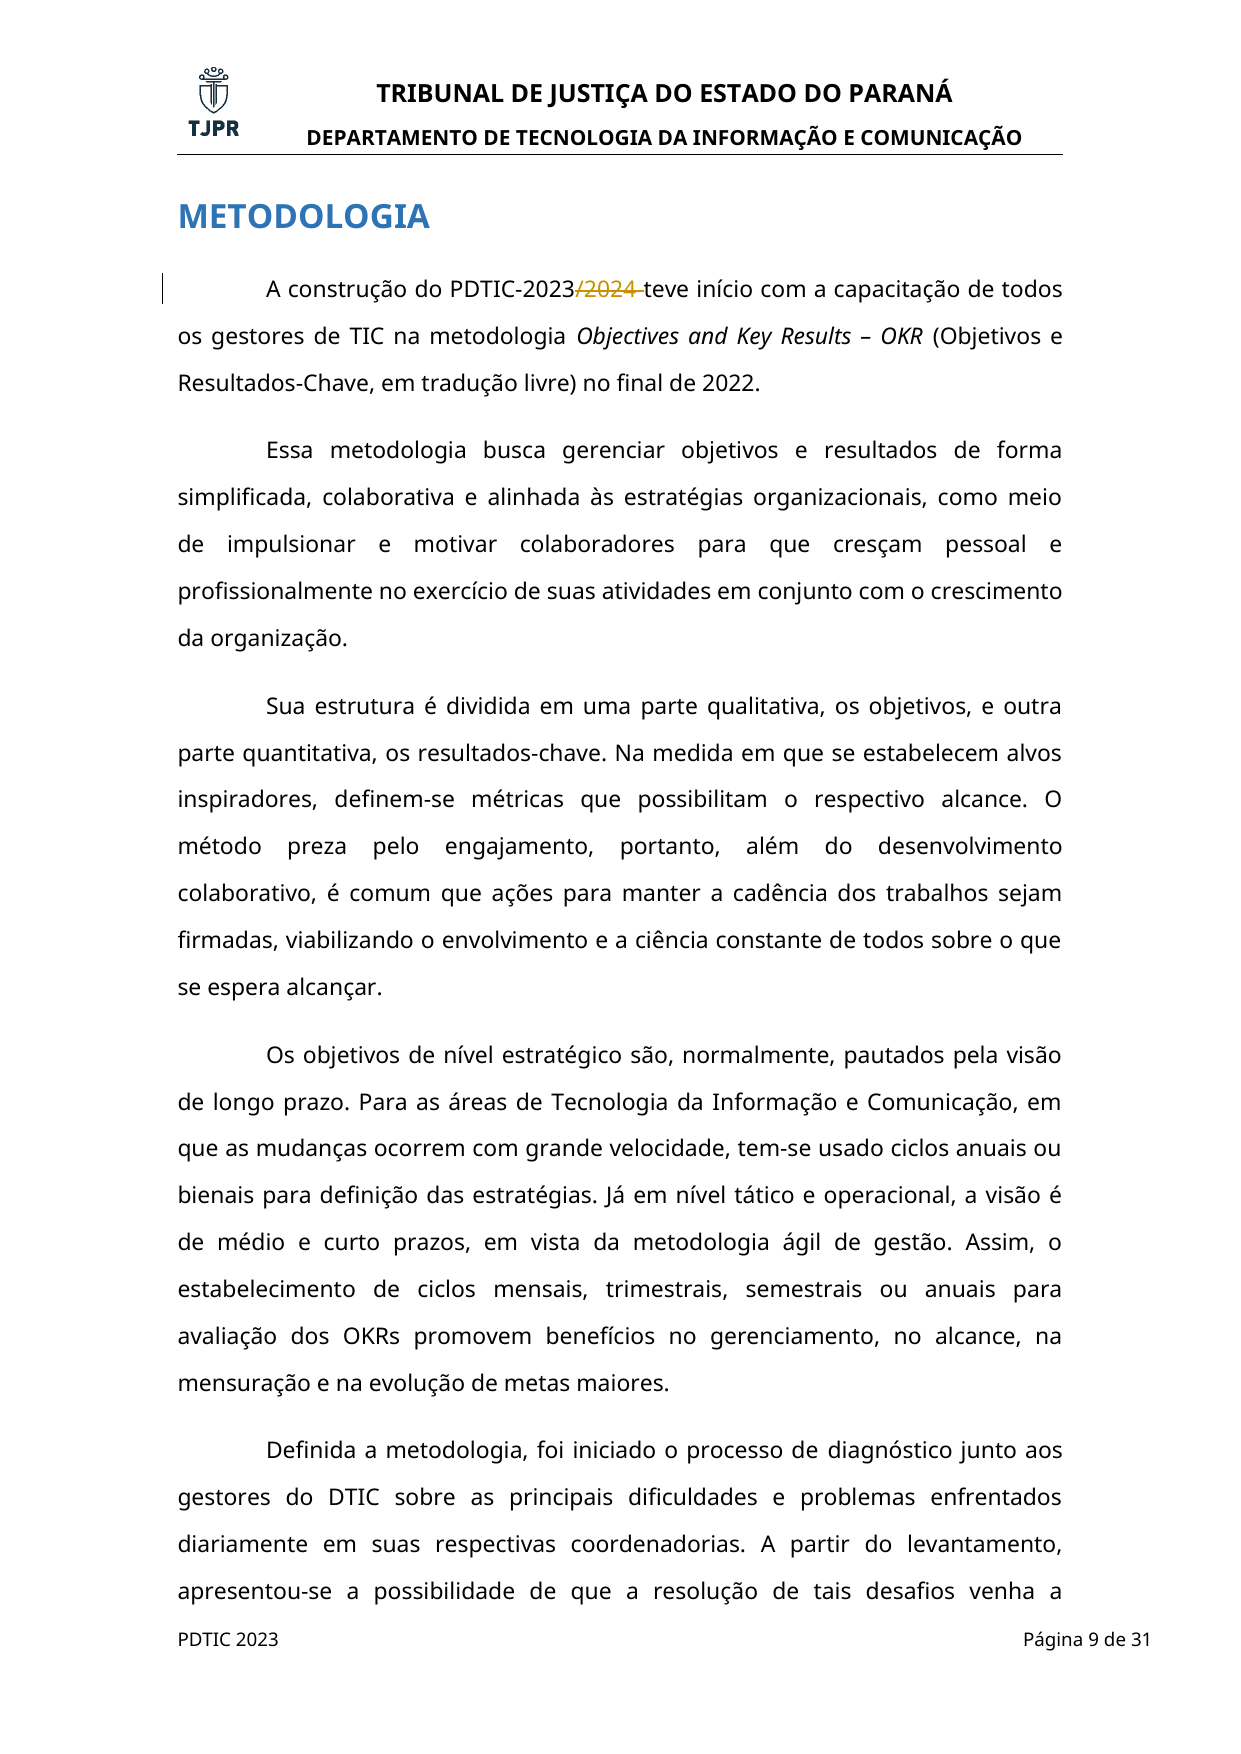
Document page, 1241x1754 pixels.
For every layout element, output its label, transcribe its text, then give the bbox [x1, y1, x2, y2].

text Sua estrutura é dividida em uma parte qualitativa, os objetivos, e outra parte quantitativa, os resultados-chave. Na medida em que se estabelecem alvos inspiradores, definem-se métricas que possibilitam o respectivo alcance. O método preza pelo engajamento, portanto, além do desenvolvimento colaborativo, é comum que ações para manter a cadência dos trabalhos sejam firmadas, viabilizando o envolvimento e a ciência constante de todos sobre o que se espera alcançar. [177, 690, 1063, 1002]
text Definida a metodologia, foi iniciado o processo de diagnóstico junto aos gestores do DTIC sobre as principais dificuldades e problemas enfrentados diariamente em suas respectivas coordenadorias. A partir do levantamento, apresentou-se a possibilidade de que a resolução de tais desafios venha a [177, 1434, 1063, 1606]
text Essa metodologia busca gerenciar objetivos e resultados de forma simplificada, colaborativa e alinhada às estratégias organizacionais, como meio de impulsionar e motivar colaboradores para que cresçam pessoal e profissionalmente no exercício de suas atividades em conjunto com o crescimento da organização. [177, 434, 1063, 653]
picture [188, 67, 239, 136]
text Os objetivos de nível estratégico são, normalmente, pautados pela visão de longo prazo. Para as áreas de Tecnologia da Informação e Comunicação, em que as mudanças ocorrem com grande velocidade, tem-se usado ciclos anuais ou bienais para definição das estratégias. Já em nível tático e operacional, a visão é de médio e curto prazos, em vista da metodologia ágil de gestão. Assim, o estabelecimento de ciclos mensais, trimestrais, semestrais ou anuais para avaliação dos OKRs promovem benefícios no gerenciamento, no alcance, na mensuração e na evolução de metas maiores. [177, 1039, 1063, 1398]
text A construção do PDTIC-2023teve início com a capacitação de todos os gestores de TIC na metodologia Objectives and Key Results – OKR (Objetivos e Resultados-Chave, em tradução livre) no final de 2022. [177, 273, 1063, 398]
subtitle METODOLOGIA [177, 192, 1063, 238]
